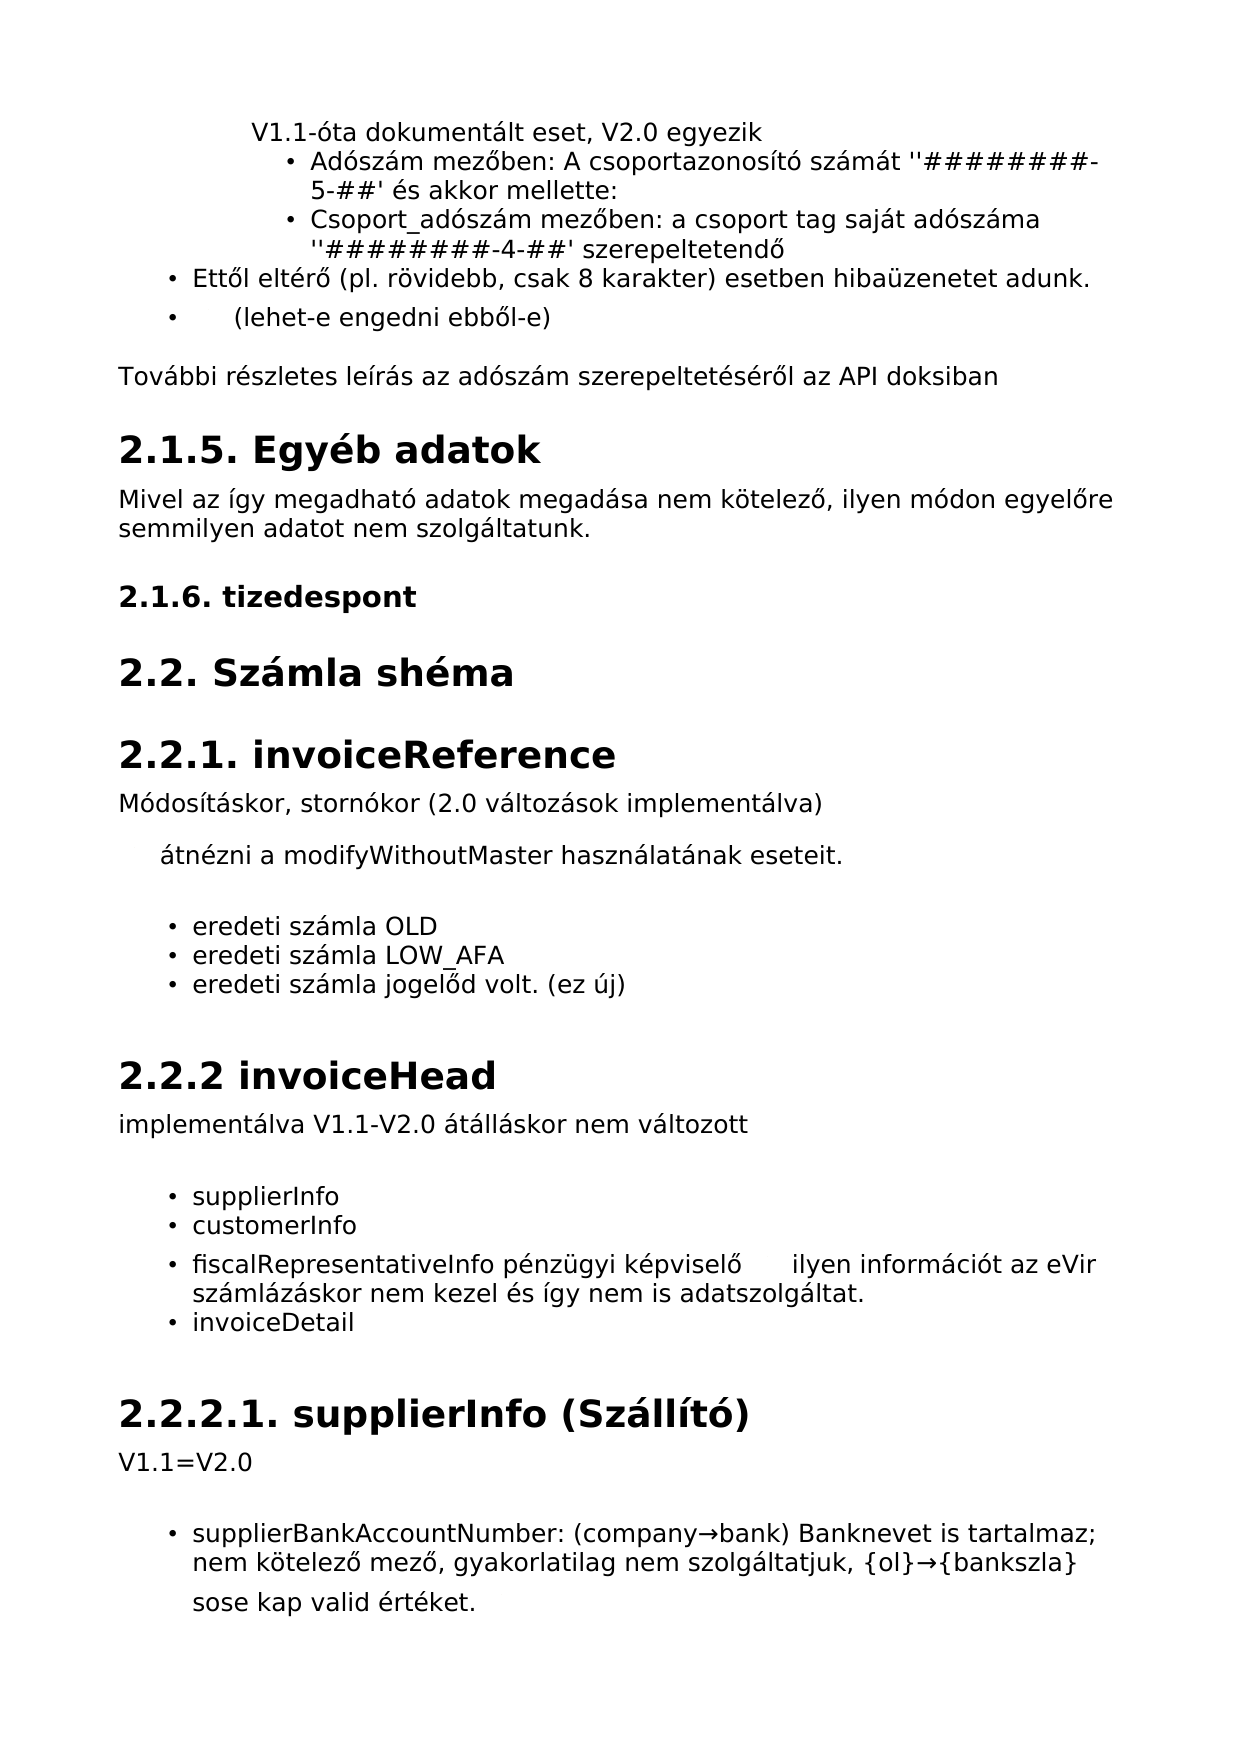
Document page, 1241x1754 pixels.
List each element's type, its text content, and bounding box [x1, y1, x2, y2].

list eredeti számla OLD [177, 912, 1122, 942]
subtitle 2.2.1. invoiceReference [118, 733, 1122, 777]
text implementálva V1.1-V2.0 átálláskor nem változott [118, 1111, 1122, 1140]
subtitle 2.1.5. Egyéb adatok [118, 429, 1122, 472]
list supplierBankAccountNumber: (company→bank) Banknevet is tartalmaz; nem kötelező mező, gyakorlatilag nem szolgáltatjuk, {ol}→{bankszla} sose kap valid értéket. [177, 1519, 1122, 1617]
text átnézni a modifyWithoutMaster használatának eseteit. [118, 831, 1122, 870]
text V1.1=V2.0 [118, 1448, 1122, 1477]
list invoiceDetail [177, 1308, 1122, 1338]
list (lehet-e engedni ebből-e) [177, 293, 1122, 332]
list eredeti számla LOW_AFA [177, 942, 1122, 971]
text További részletes leírás az adószám szerepeltetéséről az API doksiban [118, 362, 1122, 391]
list supplierInfo [177, 1182, 1122, 1211]
list Ettől eltérő (pl. rövidebb, csak 8 karakter) esetben hibaüzenetet adunk. [177, 264, 1122, 293]
subtitle 2.2.2.1. supplierInfo (Szállító) [118, 1392, 1122, 1436]
list V1.1-óta dokumentált eset, V2.0 egyezik [236, 118, 1122, 147]
subtitle 2.1.6. tizedespont [118, 581, 1122, 614]
list Csoport_adószám mezőben: a csoport tag saját adószáma ''########-4-##' szerepeltetendő [295, 206, 1122, 264]
list fiscalRepresentativeInfo pénzügyi képviselő ilyen információt az eVir számlázáskor nem kezel és így nem is adatszolgáltat. [177, 1240, 1122, 1308]
list Adószám mezőben: A csoportazonosító számát ''########-5-##' és akkor mellette: [295, 147, 1122, 206]
subtitle 2.2. Számla shéma [118, 652, 1122, 696]
text Mivel az így megadható adatok megadása nem kötelező, ilyen módon egyelőre semmilyen adatot nem szolgáltatunk. [118, 485, 1122, 543]
list customerInfo [177, 1211, 1122, 1240]
list eredeti számla jogelőd volt. (ez új) [177, 971, 1122, 1000]
subtitle 2.2.2 invoiceHead [118, 1054, 1122, 1098]
text Módosításkor, stornókor (2.0 változások implementálva) [118, 789, 1122, 818]
